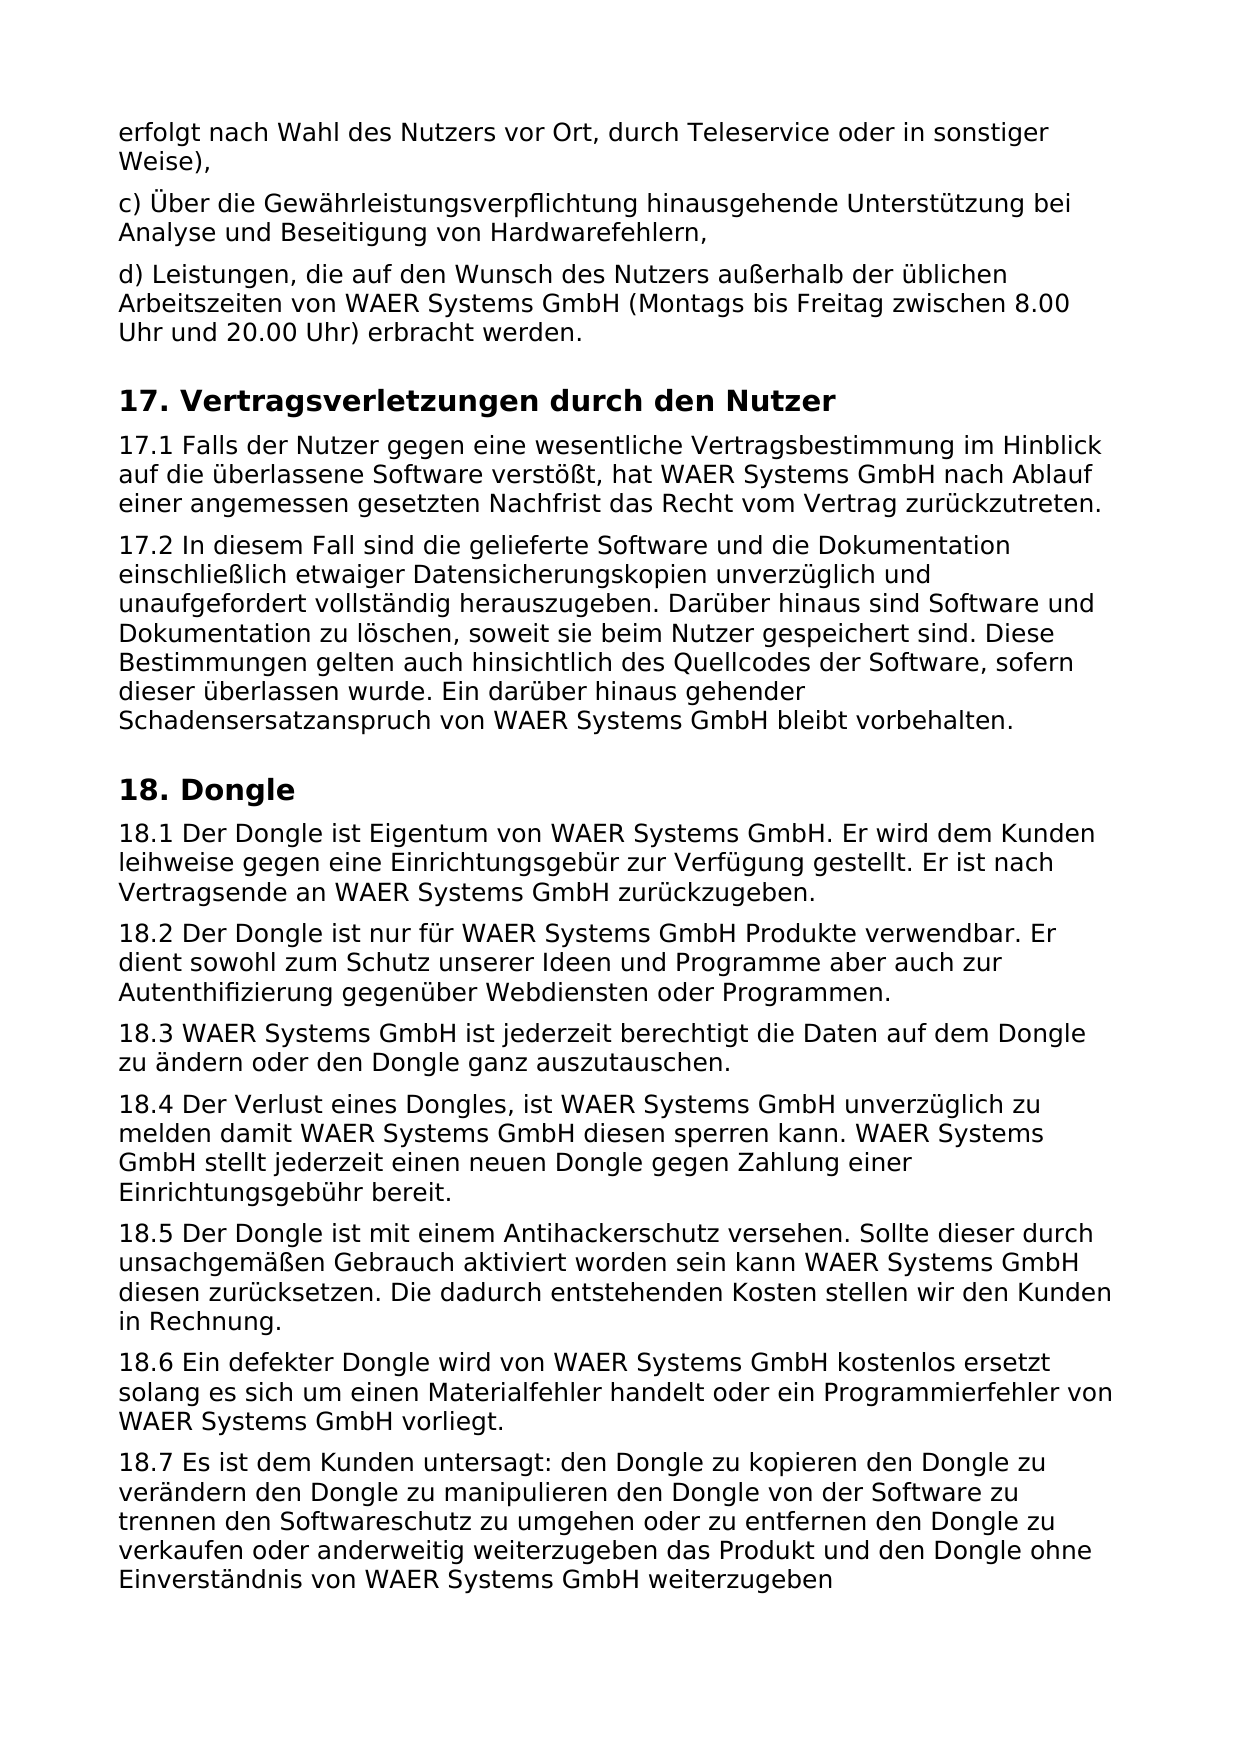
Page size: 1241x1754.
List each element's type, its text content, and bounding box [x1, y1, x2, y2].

text 18.3 WAER Systems GmbH ist jederzeit berechtigt die Daten auf dem Dongle zu ändern oder den Dongle ganz auszutauschen. [118, 1019, 1122, 1078]
text 18.1 Der Dongle ist Eigentum von WAER Systems GmbH. Er wird dem Kunden leihweise gegen eine Einrichtungsgebür zur Verfügung gestellt. Er ist nach Vertragsende an WAER Systems GmbH zurückzugeben. [118, 819, 1122, 907]
text 18.5 Der Dongle ist mit einem Antihackerschutz versehen. Sollte dieser durch unsachgemäßen Gebrauch aktiviert worden sein kann WAER Systems GmbH diesen zurücksetzen. Die dadurch entstehenden Kosten stellen wir den Kunden in Rechnung. [118, 1219, 1122, 1336]
text 18.4 Der Verlust eines Dongles, ist WAER Systems GmbH unverzüglich zu melden damit WAER Systems GmbH diesen sperren kann. WAER Systems GmbH stellt jederzeit einen neuen Dongle gegen Zahlung einer Einrichtungsgebühr bereit. [118, 1090, 1122, 1207]
text erfolgt nach Wahl des Nutzers vor Ort, durch Teleservice oder in sonstiger Weise), [118, 118, 1122, 176]
subtitle 18. Dongle [118, 773, 1122, 807]
text c) Über die Gewährleistungsverpflichtung hinausgehende Unterstützung bei Analyse und Beseitigung von Hardwarefehlern, [118, 189, 1122, 247]
text d) Leistungen, die auf den Wunsch des Nutzers außerhalb der üblichen Arbeitszeiten von WAER Systems GmbH (Montags bis Freitag zwischen 8.00 Uhr und 20.00 Uhr) erbracht werden. [118, 260, 1122, 347]
subtitle 17. Vertragsverletzungen durch den Nutzer [118, 385, 1122, 419]
text 17.1 Falls der Nutzer gegen eine wesentliche Vertragsbestimmung im Hinblick auf die überlassene Software verstößt, hat WAER Systems GmbH nach Ablauf einer angemessen gesetzten Nachfrist das Recht vom Vertrag zurückzutreten. [118, 431, 1122, 519]
text 18.6 Ein defekter Dongle wird von WAER Systems GmbH kostenlos ersetzt solang es sich um einen Materialfehler handelt oder ein Programmierfehler von WAER Systems GmbH vorliegt. [118, 1348, 1122, 1436]
text 18.7 Es ist dem Kunden untersagt: den Dongle zu kopieren den Dongle zu verändern den Dongle zu manipulieren den Dongle von der Software zu trennen den Softwareschutz zu umgehen oder zu entfernen den Dongle zu verkaufen oder anderweitig weiterzugeben das Produkt und den Dongle ohne Einverständnis von WAER Systems GmbH weiterzugeben [118, 1448, 1122, 1594]
text 17.2 In diesem Fall sind die gelieferte Software und die Dokumentation einschließlich etwaiger Datensicherungskopien unverzüglich und unaufgefordert vollständig herauszugeben. Darüber hinaus sind Software und Dokumentation zu löschen, soweit sie beim Nutzer gespeichert sind. Diese Bestimmungen gelten auch hinsichtlich des Quellcodes der Software, sofern dieser überlassen wurde. Ein darüber hinaus gehender Schadensersatzanspruch von WAER Systems GmbH bleibt vorbehalten. [118, 531, 1122, 735]
text 18.2 Der Dongle ist nur für WAER Systems GmbH Produkte verwendbar. Er dient sowohl zum Schutz unserer Ideen und Programme aber auch zur Autenthifizierung gegenüber Webdiensten oder Programmen. [118, 919, 1122, 1007]
